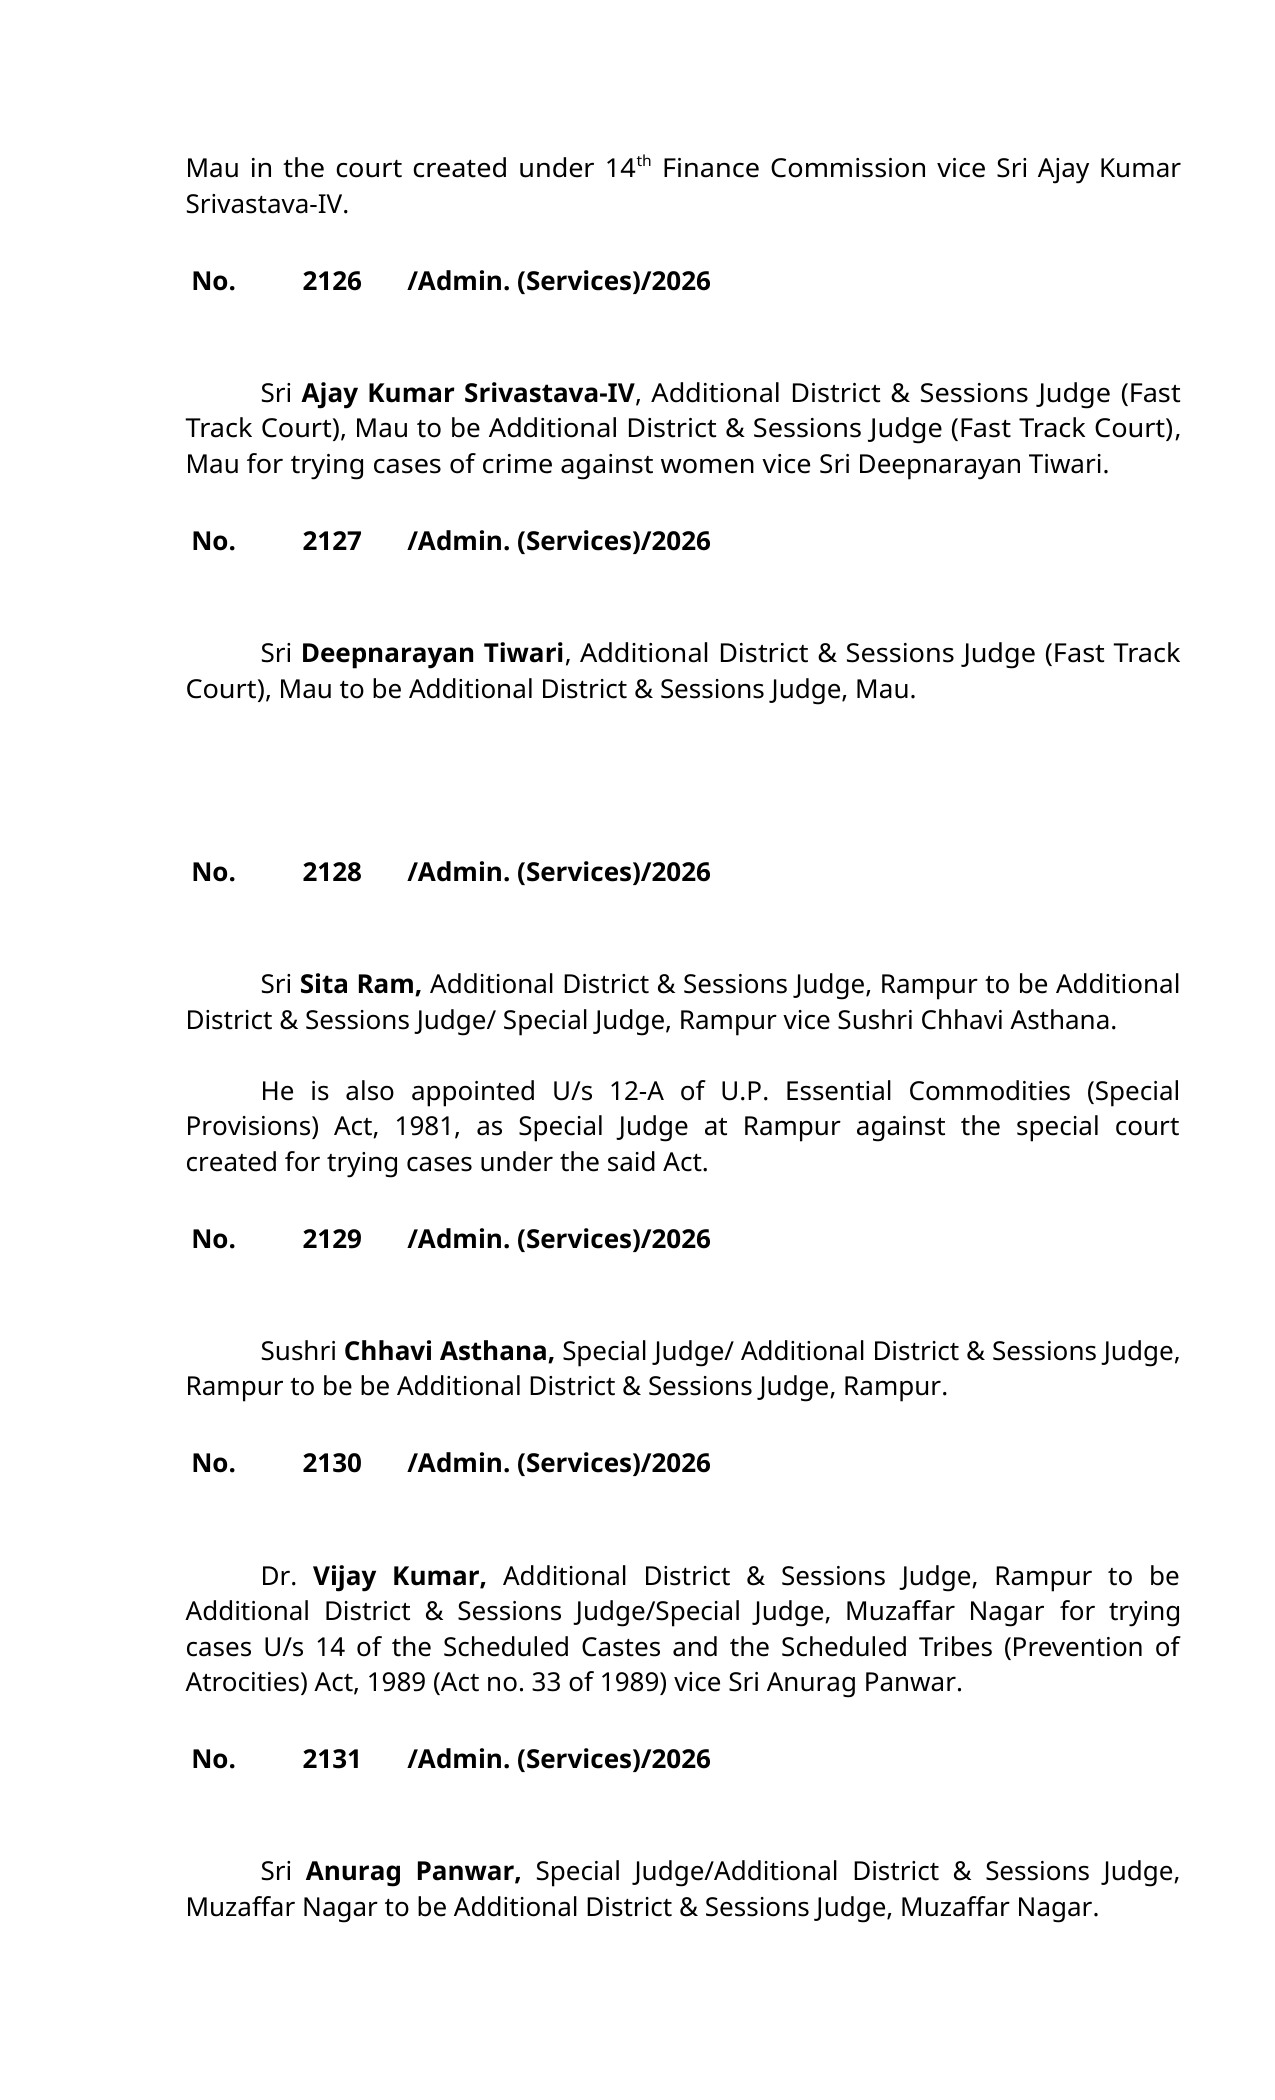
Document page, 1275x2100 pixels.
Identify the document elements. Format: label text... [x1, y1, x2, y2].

text Sri Sita Ram, Additional District & Sessions Judge, Rampur to be Additional District & Sessions Judge/ Special Judge, Rampur vice Sushri Chhavi Asthana. [185, 966, 1181, 1037]
text He is also appointed U/s 12-A of U.P. Essential Commodities (Special Provisions) Act, 1981, as Special Judge at Rampur against the special court created for trying cases under the said Act. [185, 1072, 1181, 1179]
table_header /Admin. (Services)/2026 [401, 257, 759, 339]
table_header [259, 1735, 401, 1817]
table_header No. [185, 1439, 259, 1522]
table_header No. [185, 1215, 259, 1297]
text Sri Ajay Kumar Srivastava-IV, Additional District & Sessions Judge (Fast Track Court), Mau to be Additional District & Sessions Judge (Fast Track Court), Mau for trying cases of crime against women vice Sri Deepnarayan Tiwari. [185, 374, 1181, 481]
text Sri Deepnarayan Tiwari, Additional District & Sessions Judge (Fast Track Court), Mau to be Additional District & Sessions Judge, Mau. [185, 635, 1181, 706]
text Sri Anurag Panwar, Special Judge/Additional District & Sessions Judge, Muzaffar Nagar to be Additional District & Sessions Judge, Muzaffar Nagar. [185, 1853, 1181, 1924]
table_header /Admin. (Services)/2026 [401, 1439, 759, 1522]
table_header No. [185, 257, 259, 339]
table_header /Admin. (Services)/2026 [401, 1215, 759, 1297]
text Sushri Chhavi Asthana, Special Judge/ Additional District & Sessions Judge, Rampur to be be Additional District & Sessions Judge, Rampur. [185, 1332, 1181, 1403]
text Dr. Vijay Kumar, Additional District & Sessions Judge, Rampur to be Additional District & Sessions Judge/Special Judge, Muzaffar Nagar for trying cases U/s 14 of the Scheduled Castes and the Scheduled Tribes (Prevention of Atrocities) Act, 1989 (Act no. 33 of 1989) vice Sri Anurag Panwar. [185, 1557, 1181, 1699]
table_header /Admin. (Services)/2026 [401, 1735, 759, 1817]
table_header [259, 848, 401, 930]
table_header /Admin. (Services)/2026 [401, 848, 759, 930]
table_header [259, 257, 401, 339]
table_header [259, 1215, 401, 1297]
table_header No. [185, 848, 259, 930]
table_header /Admin. (Services)/2026 [401, 517, 759, 599]
table_header No. [185, 517, 259, 599]
table_header [259, 1439, 401, 1522]
table_header [259, 517, 401, 599]
table_header No. [185, 1735, 259, 1817]
text Mau in the court created under 14th Finance Commission vice Sri Ajay Kumar Srivastava-IV. [185, 150, 1181, 221]
